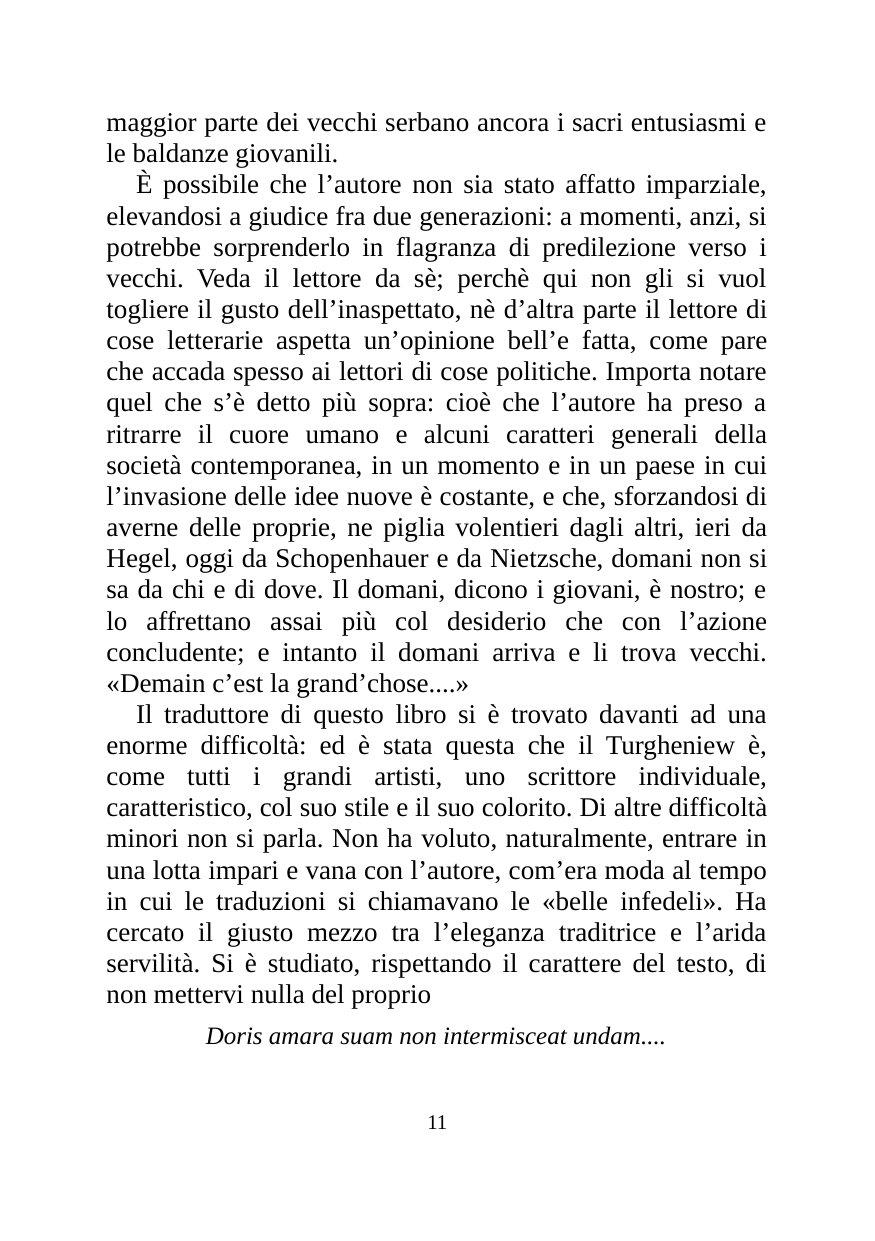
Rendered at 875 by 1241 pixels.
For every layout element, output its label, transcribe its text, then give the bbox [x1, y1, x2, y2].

text maggior parte dei vecchi serbano ancora i sacri entusiasmi e le baldanze giovanili. [106, 106, 768, 168]
text Doris amara suam non intermisceat undam.... [106, 1021, 768, 1050]
text Il traduttore di questo libro si è trovato davanti ad una enorme difficoltà: ed è stata questa che il Turgheniew è, come tutti i grandi artisti, uno scrittore individuale, caratteristico, col suo stile e il suo colorito. Di altre difficoltà minori non si parla. Non ha voluto, naturalmente, entrare in una lotta impari e vana con l’autore, com’era moda al tempo in cui le traduzioni si chiamavano le «belle infedeli». Ha cercato il giusto mezzo tra l’eleganza traditrice e l’arida servilità. Si è studiato, rispettando il carattere del testo, di non mettervi nulla del proprio [106, 698, 768, 1009]
text È possibile che l’autore non sia stato affatto imparziale, elevandosi a giudice fra due generazioni: a momenti, anzi, si potrebbe sorprenderlo in flagranza di predilezione verso i vecchi. Veda il lettore da sè; perchè qui non gli si vuol togliere il gusto dell’inaspettato, nè d’altra parte il lettore di cose letterarie aspetta un’opinione bell’e fatta, come pare che accada spesso ai lettori di cose politiche. Importa notare quel che s’è detto più sopra: cioè che l’autore ha preso a ritrarre il cuore umano e alcuni caratteri generali della società contemporanea, in un momento e in un paese in cui l’invasione delle idee nuove è costante, e che, sforzandosi di averne delle proprie, ne piglia volentieri dagli altri, ieri da Hegel, oggi da Schopenhauer e da Nietzsche, domani non si sa da chi e di dove. Il domani, dicono i giovani, è nostro; e lo affrettano assai più col desiderio che con l’azione concludente; e intanto il domani arriva e li trova vecchi. «Demain c’est la grand’chose....» [106, 168, 768, 698]
